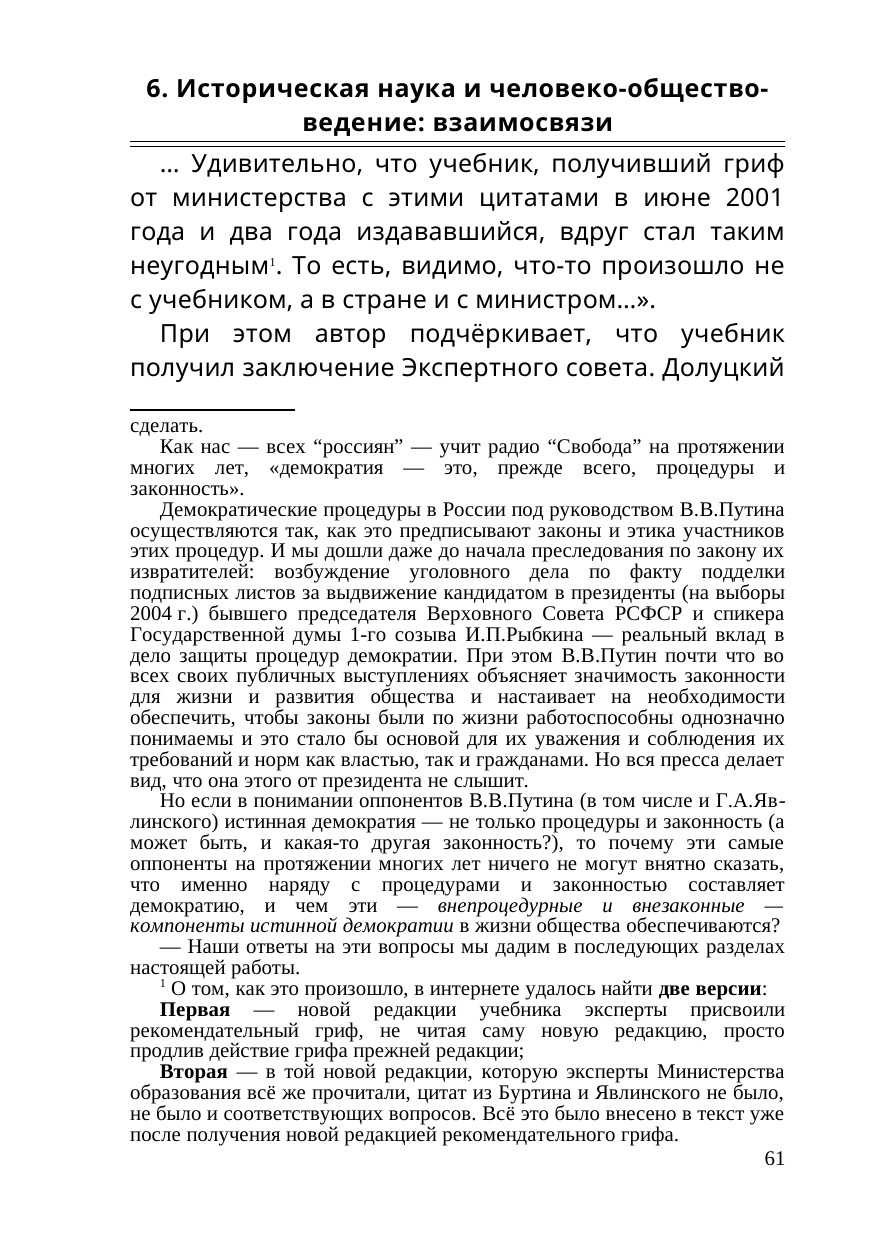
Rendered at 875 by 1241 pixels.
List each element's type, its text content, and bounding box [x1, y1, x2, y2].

text При этом автор подчёркивает, что учебник получил заключение Экспертного совета. Долуцкий [130, 316, 785, 384]
text О том, как это произошло, в интернете удалось найти две версии: [130, 979, 785, 999]
text Вторая — в той новой редакции, которую эксперты Министерства образования всё же прочитали, цитат из Буртина и Явлинского не было, не было и соответствующих вопросов. Всё это было внесено в текст уже после получения новой редакцией рекомендательного грифа. [130, 1062, 785, 1145]
text Как нас — всех “россиян” — учит радио “Свобода” на протяжении многих лет, «демо­кратия — это, прежде всего, процедуры и законность». [130, 437, 785, 499]
text Но если в понимании оппонентов В.В.Путина (в том числе и Г.А.Яв­ли­нского) истинная демократия — не только процедуры и законность (а может быть, и какая-то другая законность?), то почему эти самые оппоненты на протяжении многих лет ничего не могут внятно сказать, что именно наряду с процедурами и законностью составляет демократию, и чем эти — внепроцедурные и внезаконные — компоненты истинной демократии в жизни общества обеспечиваются? [130, 791, 785, 937]
text Первая — новой редакции учебника эксперты присвоили рекомендательный гриф, не читая саму новую редакцию, просто продлив действие грифа прежней редакции; [130, 999, 785, 1062]
text Демократические процедуры в России под руководством В.В.Путина осуществляются так, как это предписывают законы и этика участников этих процедур. И мы дошли даже до начала преследования по закону их извратителей: возбуждение уголовного дела по факту подделки подписных листов за выдвижение кандидатом в президенты (на выборы 2004 г.) бывшего председателя Верховного Совета РСФСР и спикера Государственной думы 1-го созыва И.П.Рыбкина — реальный вклад в дело защиты процедур демократии. При этом В.В.Путин почти что во всех своих публичных выступлениях объясняет значимость законности для жизни и развития общества и настаивает на необходимости обеспечить, чтобы законы были по жизни работоспособны однозначно понимаемы и это стало бы основой для их уважения и соблюдения их требований и норм как властью, так и гражданами. Но вся пресса делает вид, что она этого от президента не слышит. [130, 499, 785, 791]
text — Наши ответы на эти вопросы мы дадим в последующих разделах настоящей работы. [130, 937, 785, 979]
text … Удивительно, что учебник, получивший гриф от министерства с этими цитатами в июне 2001 года и два года издававшийся, вдруг стал таким неугодным. То есть, видимо, что-то произошло не с учебником, а в стране и с министром…». [130, 147, 785, 316]
text сделать. [130, 416, 785, 437]
